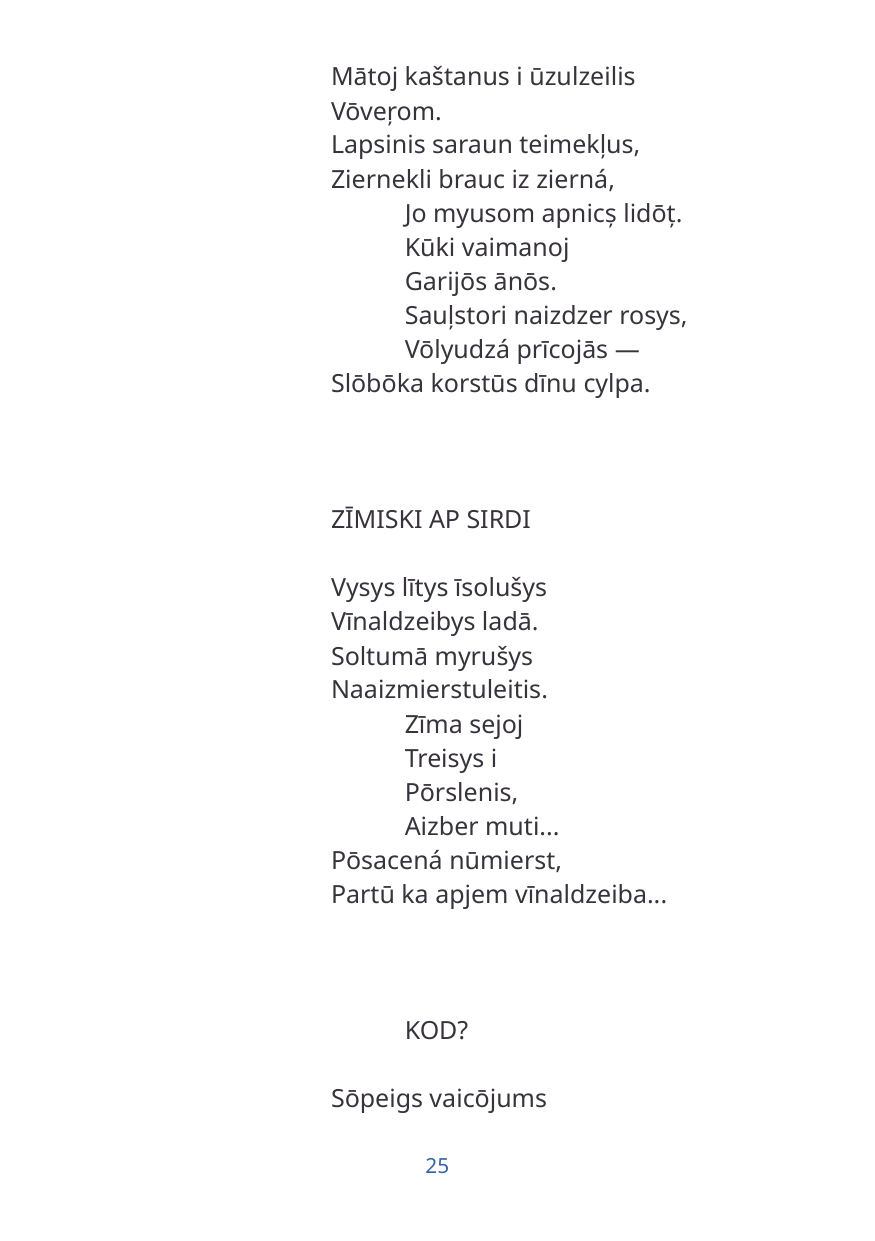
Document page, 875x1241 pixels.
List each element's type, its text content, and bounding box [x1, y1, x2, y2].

text Sauļstori naizdzer rosys, [331, 297, 815, 332]
text Soltumā myrušys [331, 638, 815, 672]
text ZĪMISKI AP SIRDI [331, 502, 815, 536]
text Ziernekli brauc iz zierná, [331, 161, 815, 195]
text Zīma sejoj [331, 706, 815, 740]
text Vōveŗom. [331, 93, 815, 127]
text Pōsacená nūmierst, [331, 842, 815, 877]
text Vīnaldzeibys ladā. [331, 604, 815, 638]
text Treisys i [331, 740, 815, 774]
text Naaizmierstuleitis. [331, 672, 815, 706]
text Aizber muti... [331, 808, 815, 842]
text Sōpeigs vaicōjums [331, 1081, 815, 1115]
text Garijōs ānōs. [331, 263, 815, 297]
text Mātoj kaštanus i ūzulzeilis [331, 59, 815, 93]
text Pōrslenis, [331, 774, 815, 808]
text KOD? [331, 1013, 815, 1047]
text Kūki vaimanoj [331, 229, 815, 263]
text Slōbōka korstūs dīnu cylpa. [331, 366, 815, 400]
text Lapsinis saraun teimekļus, [331, 127, 815, 161]
text Vōlyudzá prīcojās — [331, 332, 815, 366]
text Jo myusom apnicș lidōț. [331, 195, 815, 229]
text Partū ka apjem vīnaldzeiba... [331, 877, 815, 911]
text Vysys lītys īsolušys [331, 570, 815, 604]
